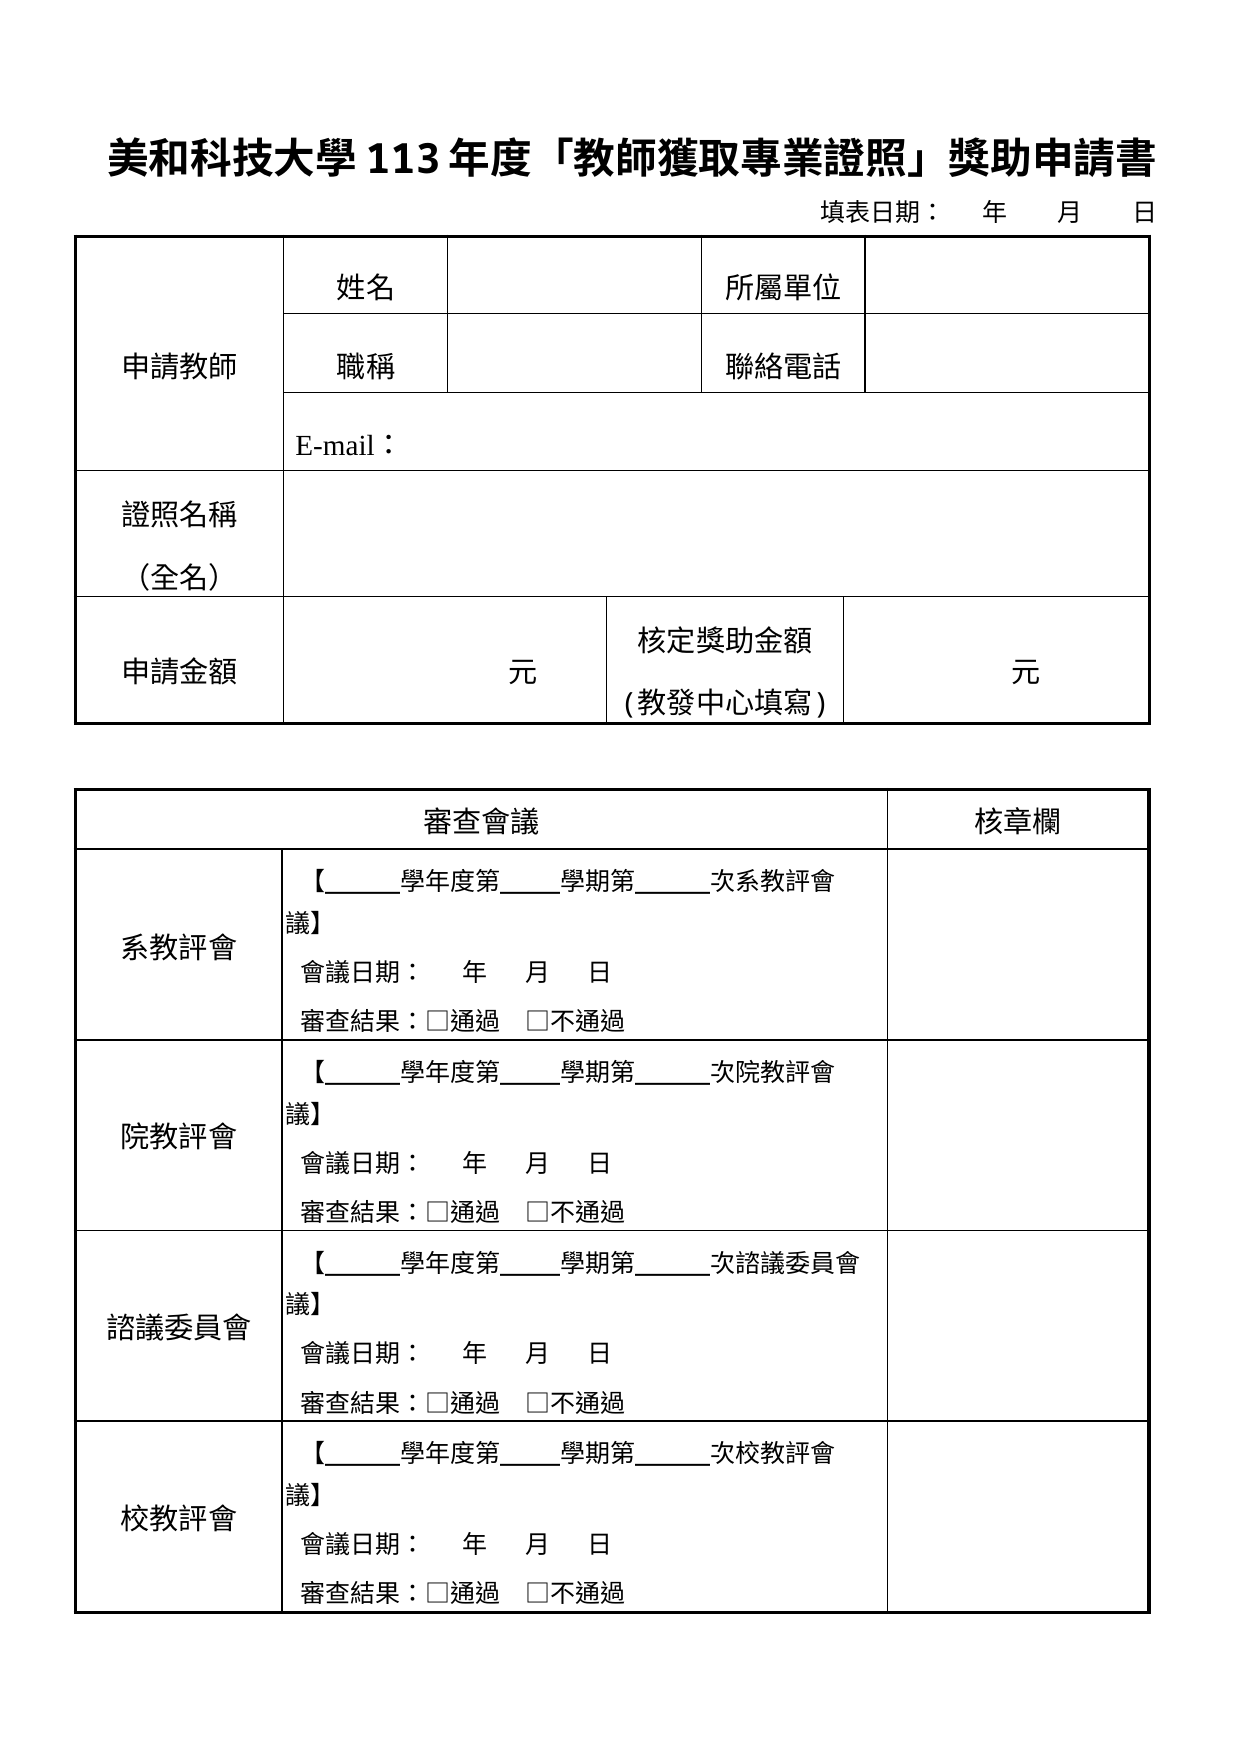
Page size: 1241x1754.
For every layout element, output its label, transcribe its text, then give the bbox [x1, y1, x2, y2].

table_header [448, 238, 701, 313]
table_cell [888, 1041, 1147, 1230]
table_cell 核定獎助金額 (教發中心填寫) [607, 597, 843, 722]
table_cell 院教評會 [77, 1041, 281, 1230]
table_cell [284, 471, 1148, 596]
table_cell 校教評會 [77, 1422, 281, 1611]
table_cell 申請金額 [77, 597, 283, 722]
table_cell 職稱 [284, 314, 447, 392]
table_cell 證照名稱 （全名） [77, 471, 283, 596]
table_cell 【_____學年度第____學期第_____次諮議委員會議】 會議日期： 年 月 日 審查結果：□通過 □不通過 [283, 1231, 887, 1420]
table_cell [866, 314, 1148, 392]
text 美和科技大學113年度「教師獲取專業證照」獎助申請書 [106, 125, 1157, 186]
table_header 姓名 [284, 238, 447, 313]
table_cell 【_____學年度第____學期第_____次校教評會議】 會議日期： 年 月 日 審查結果：□通過 □不通過 [283, 1422, 887, 1611]
table_cell [448, 314, 701, 392]
table_header 申請教師 [77, 238, 283, 470]
table_cell E-mail： [284, 393, 1148, 470]
table_header 審查會議 [77, 791, 887, 848]
table_header [866, 238, 1148, 313]
text 填表日期： 年 月 日 [106, 192, 1157, 228]
table_cell 【_____學年度第____學期第_____次系教評會議】 會議日期： 年 月 日 審查結果：□通過 □不通過 [283, 850, 887, 1039]
table_header 核章欄 [888, 791, 1147, 848]
table_cell 元 [284, 597, 606, 722]
table_cell 諮議委員會 [77, 1231, 281, 1420]
table_cell [888, 850, 1147, 1039]
table_header 所屬單位 [702, 238, 864, 313]
table_cell 系教評會 [77, 850, 281, 1039]
table_cell [888, 1422, 1147, 1611]
table_cell 元 [844, 597, 1148, 722]
table_cell 聯絡電話 [702, 314, 864, 392]
table_cell [888, 1231, 1147, 1420]
table_cell 【_____學年度第____學期第_____次院教評會議】 會議日期： 年 月 日 審查結果：□通過 □不通過 [283, 1041, 887, 1230]
